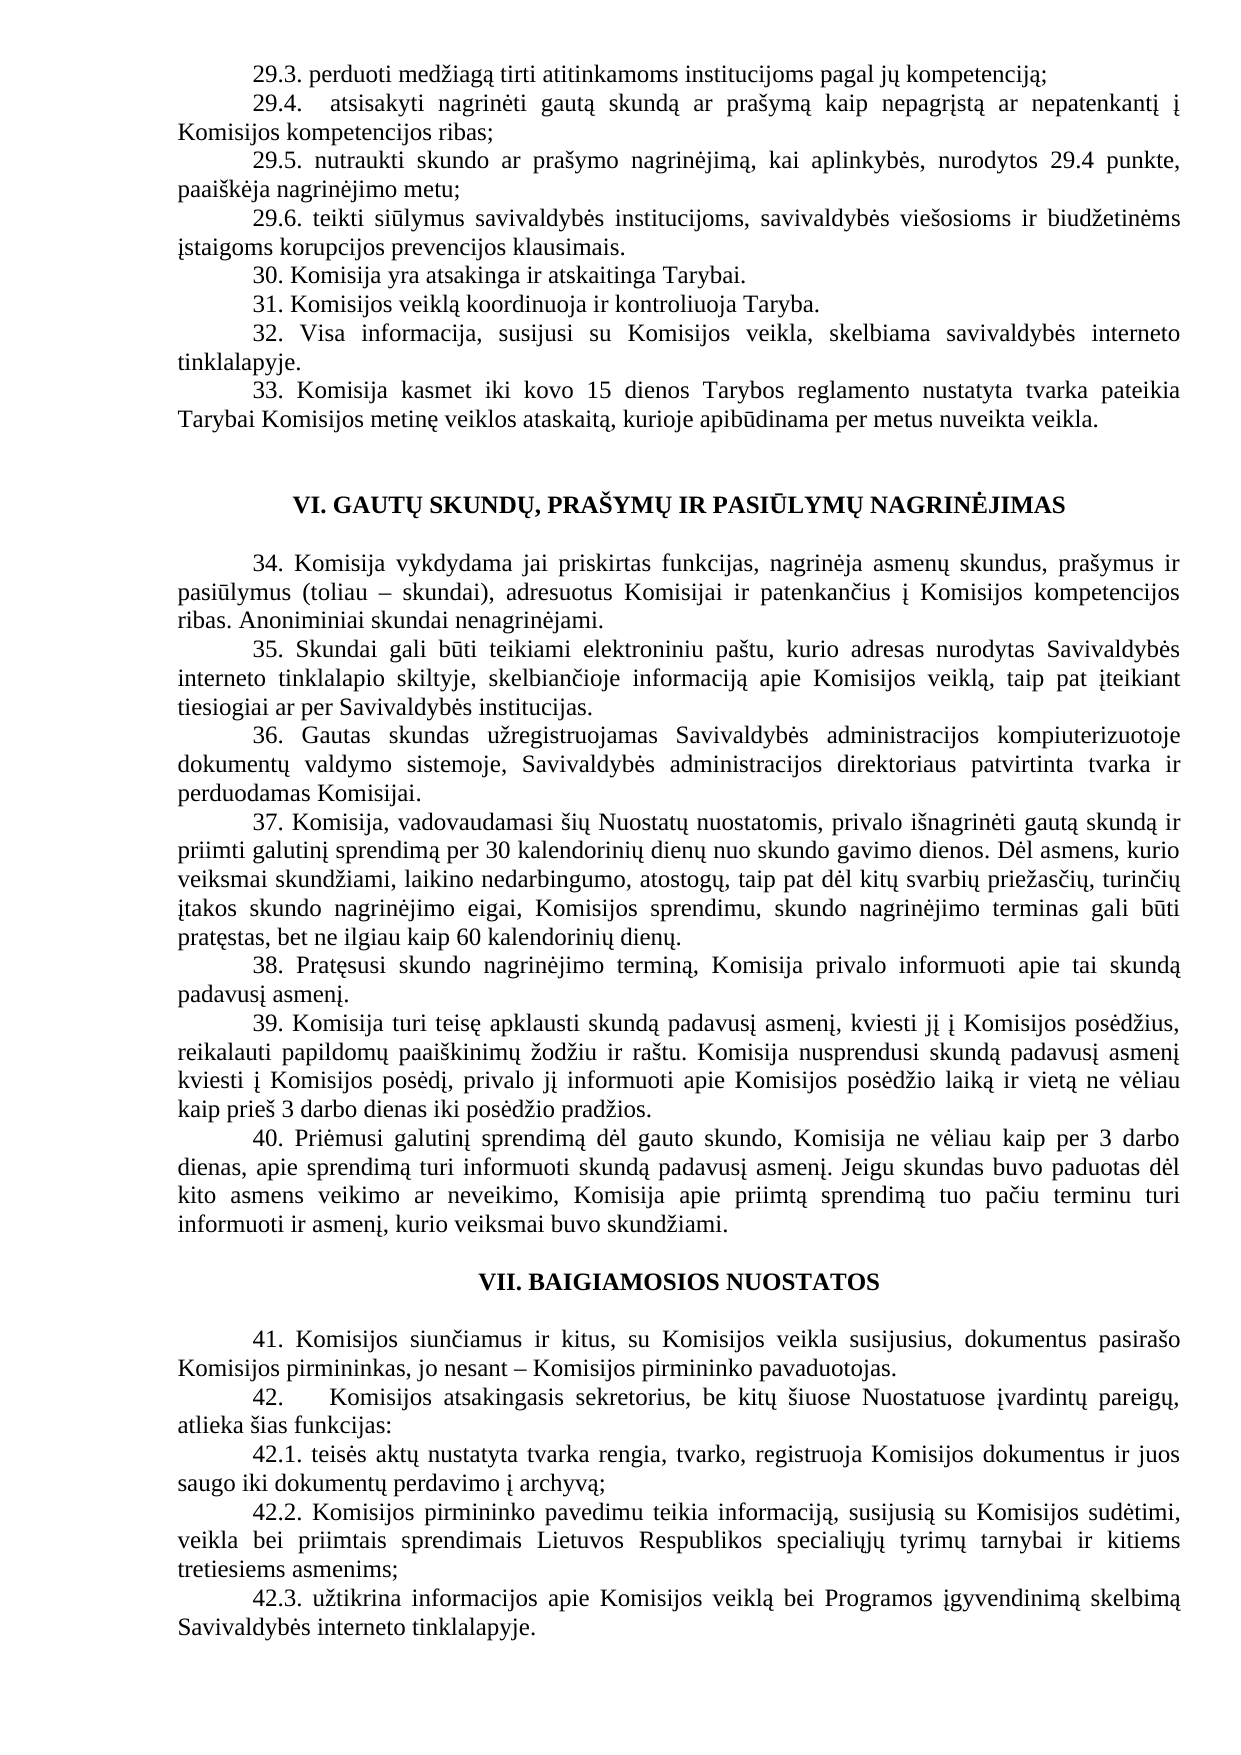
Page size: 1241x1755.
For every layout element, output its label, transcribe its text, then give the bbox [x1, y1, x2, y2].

text VII. BAIGIAMOSIOS NUOSTATOS [177, 1267, 1181, 1295]
text 34. Komisija vykdydama jai priskirtas funkcijas, nagrinėja asmenų skundus, prašymus ir pasiūlymus (toliau – skundai), adresuotus Komisijai ir patenkančius į Komisijos kompetencijos ribas. Anoniminiai skundai nenagrinėjami. [177, 548, 1181, 634]
text 29.6. teikti siūlymus savivaldybės institucijoms, savivaldybės viešosioms ir biudžetinėms įstaigoms korupcijos prevencijos klausimais. [177, 203, 1181, 260]
text 39. Komisija turi teisę apklausti skundą padavusį asmenį, kviesti jį į Komisijos posėdžius, reikalauti papildomų paaiškinimų žodžiu ir raštu. Komisija nusprendusi skundą padavusį asmenį kviesti į Komisijos posėdį, privalo jį informuoti apie Komisijos posėdžio laiką ir vietą ne vėliau kaip prieš 3 darbo dienas iki posėdžio pradžios. [177, 1008, 1181, 1123]
text 29.5. nutraukti skundo ar prašymo nagrinėjimą, kai aplinkybės, nurodytos 29.4 punkte, paaiškėja nagrinėjimo metu; [177, 145, 1181, 203]
text 31. Komisijos veiklą koordinuoja ir kontroliuoja Taryba. [177, 289, 1181, 318]
text 32. Visa informacija, susijusi su Komisijos veikla, skelbiama savivaldybės interneto tinklalapyje. [177, 318, 1181, 375]
text 36. Gautas skundas užregistruojamas Savivaldybės administracijos kompiuterizuotoje dokumentų valdymo sistemoje, Savivaldybės administracijos direktoriaus patvirtinta tvarka ir perduodamas Komisijai. [177, 720, 1181, 807]
text VI. GAUTŲ SKUNDŲ, PRAŠYMŲ IR PASIŪLYMŲ NAGRINĖJIMAS [177, 490, 1181, 519]
text 29.3. perduoti medžiagą tirti atitinkamoms institucijoms pagal jų kompetenciją; [177, 59, 1181, 88]
text 42. Komisijos atsakingasis sekretorius, be kitų šiuose Nuostatuose įvardintų pareigų, atlieka šias funkcijas: [177, 1382, 1181, 1439]
text 42.1. teisės aktų nustatyta tvarka rengia, tvarko, registruoja Komisijos dokumentus ir juos saugo iki dokumentų perdavimo į archyvą; [177, 1439, 1181, 1497]
text 40. Priėmusi galutinį sprendimą dėl gauto skundo, Komisija ne vėliau kaip per 3 darbo dienas, apie sprendimą turi informuoti skundą padavusį asmenį. Jeigu skundas buvo paduotas dėl kito asmens veikimo ar neveikimo, Komisija apie priimtą sprendimą tuo pačiu terminu turi informuoti ir asmenį, kurio veiksmai buvo skundžiami. [177, 1123, 1181, 1238]
text 42.2. Komisijos pirmininko pavedimu teikia informaciją, susijusią su Komisijos sudėtimi, veikla bei priimtais sprendimais Lietuvos Respublikos specialiųjų tyrimų tarnybai ir kitiems tretiesiems asmenims; [177, 1497, 1181, 1583]
text 35. Skundai gali būti teikiami elektroniniu paštu, kurio adresas nurodytas Savivaldybės interneto tinklalapio skiltyje, skelbiančioje informaciją apie Komisijos veiklą, taip pat įteikiant tiesiogiai ar per Savivaldybės institucijas. [177, 634, 1181, 720]
text 30. Komisija yra atsakinga ir atskaitinga Tarybai. [177, 260, 1181, 289]
text 29.4. atsisakyti nagrinėti gautą skundą ar prašymą kaip nepagrįstą ar nepatenkantį į Komisijos kompetencijos ribas; [177, 88, 1181, 145]
text 33. Komisija kasmet iki kovo 15 dienos Tarybos reglamento nustatyta tvarka pateikia Tarybai Komisijos metinę veiklos ataskaitą, kurioje apibūdinama per metus nuveikta veikla. [177, 375, 1181, 433]
text 41. Komisijos siunčiamus ir kitus, su Komisijos veikla susijusius, dokumentus pasirašo Komisijos pirmininkas, jo nesant – Komisijos pirmininko pavaduotojas. [177, 1324, 1181, 1382]
text 37. Komisija, vadovaudamasi šių Nuostatų nuostatomis, privalo išnagrinėti gautą skundą ir priimti galutinį sprendimą per 30 kalendorinių dienų nuo skundo gavimo dienos. Dėl asmens, kurio veiksmai skundžiami, laikino nedarbingumo, atostogų, taip pat dėl kitų svarbių priežasčių, turinčių įtakos skundo nagrinėjimo eigai, Komisijos sprendimu, skundo nagrinėjimo terminas gali būti pratęstas, bet ne ilgiau kaip 60 kalendorinių dienų. [177, 807, 1181, 950]
text 38. Pratęsusi skundo nagrinėjimo terminą, Komisija privalo informuoti apie tai skundą padavusį asmenį. [177, 950, 1181, 1008]
text 42.3. užtikrina informacijos apie Komisijos veiklą bei Programos įgyvendinimą skelbimą Savivaldybės interneto tinklalapyje. [177, 1583, 1181, 1640]
